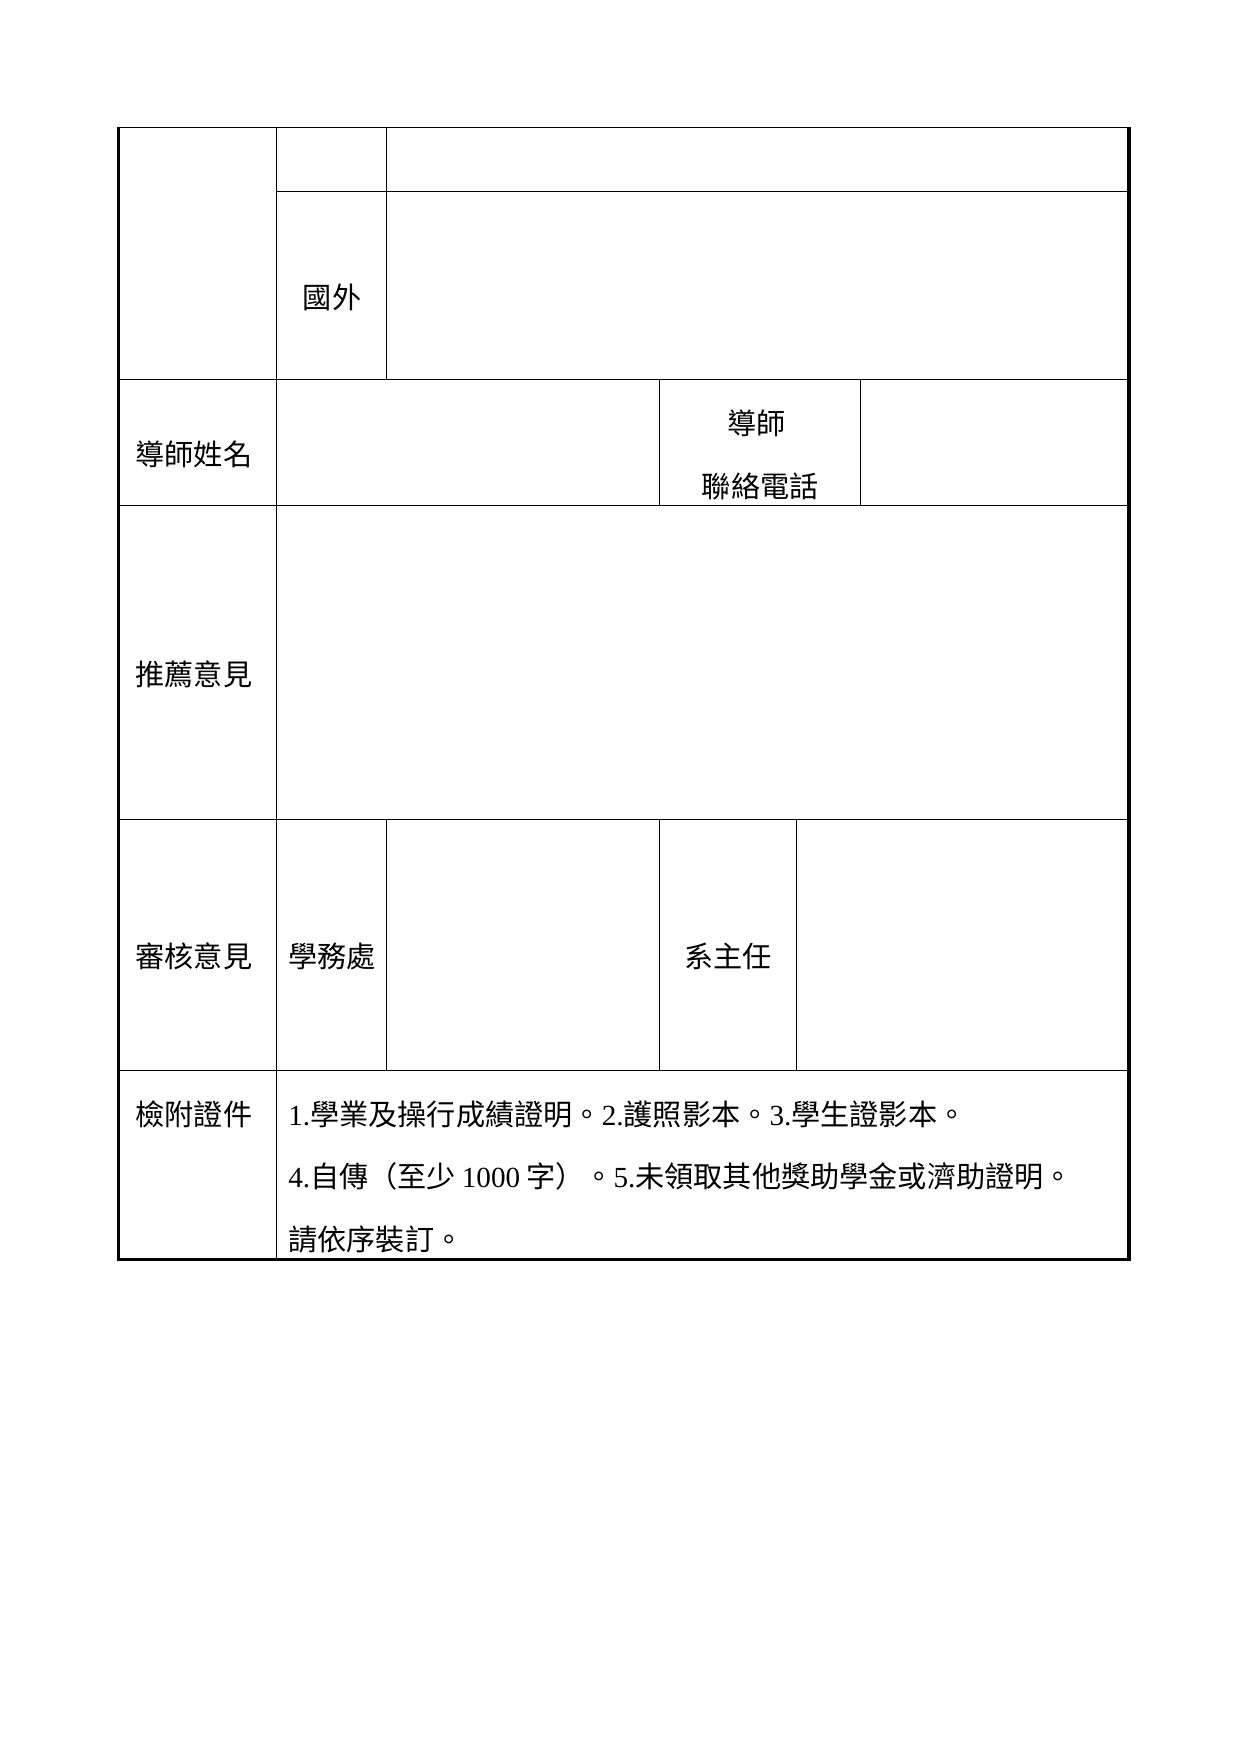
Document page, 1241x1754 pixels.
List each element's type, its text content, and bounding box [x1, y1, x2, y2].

table_cell [387, 128, 1127, 191]
table_cell 系主任 [660, 820, 796, 1070]
table_cell 審核意見 [120, 820, 276, 1070]
table_cell [120, 128, 276, 379]
table_cell [387, 192, 1127, 379]
table_cell [277, 506, 1127, 819]
table_cell 導師 聯絡電話 [660, 380, 860, 505]
table_cell 導師姓名 [120, 380, 276, 505]
table_cell [277, 380, 659, 505]
table_cell 檢附證件 [120, 1071, 276, 1258]
table_cell [387, 820, 659, 1070]
table_cell [861, 380, 1127, 505]
table_cell [797, 820, 1127, 1070]
table_cell 1.學業及操行成績證明。2.護照影本。3.學生證影本。 4.自傳（至少1000字）。5.未領取其他獎助學金或濟助證明。 請依序裝訂。 [277, 1071, 1127, 1258]
table_cell 學務處 [277, 820, 386, 1070]
table_cell [277, 128, 386, 191]
table_cell 國外 [277, 192, 386, 379]
table_cell 推薦意見 [120, 506, 276, 819]
